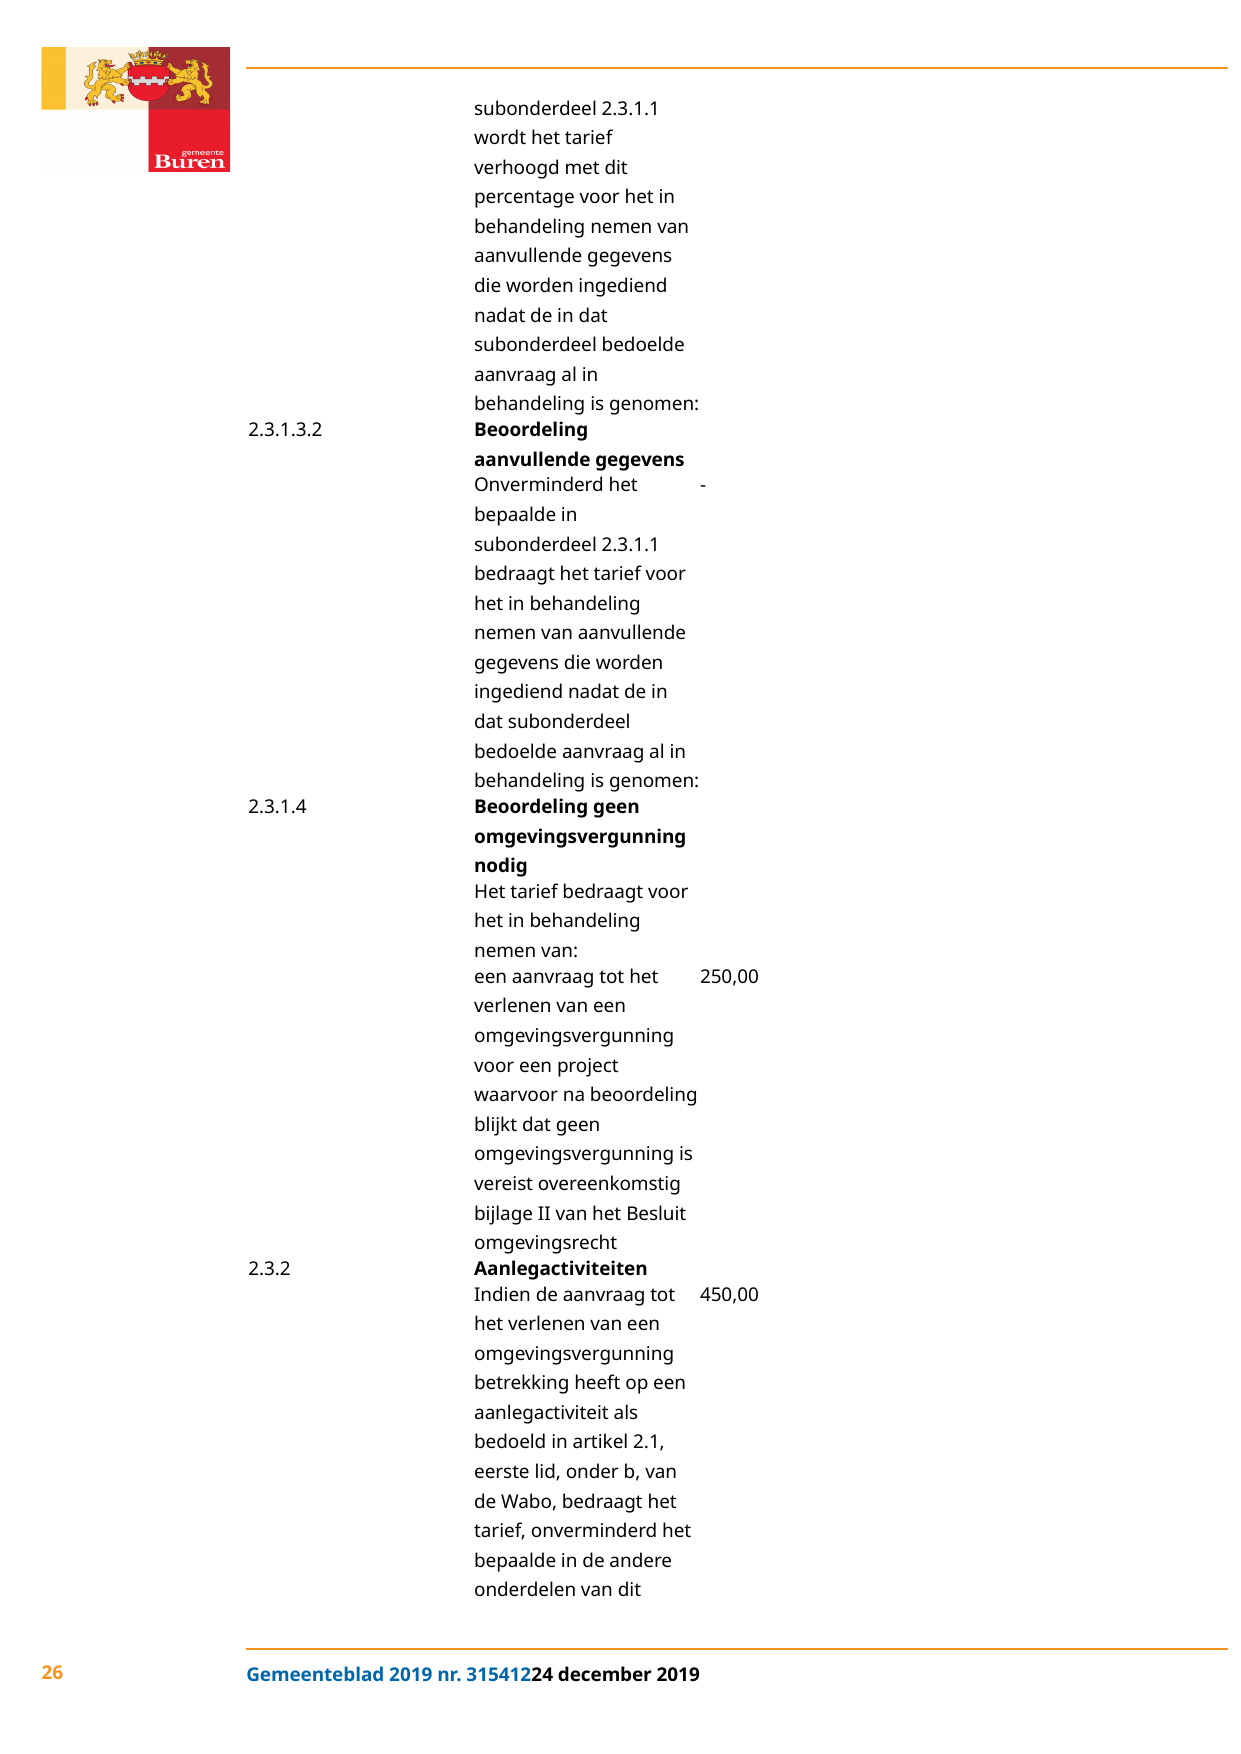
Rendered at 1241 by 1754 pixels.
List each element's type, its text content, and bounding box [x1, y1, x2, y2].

table_cell 250,00 [700, 963, 926, 1255]
table_cell Beoordeling aanvullende gegevens [474, 416, 700, 472]
table_cell 450,00 [700, 1281, 926, 1602]
table_cell [248, 878, 474, 963]
table_cell 2.3.1.3.2 [248, 416, 474, 472]
table_cell [248, 1281, 474, 1602]
table_cell [248, 472, 474, 793]
table_cell Onverminderd het bepaalde in subonderdeel 2.3.1.1 bedraagt het tarief voor het in behandeling nemen van aanvullende gegevens die worden ingediend nadat de in dat subonderdeel bedoelde aanvraag al in behandeling is genomen: [474, 472, 700, 793]
table_cell [700, 416, 926, 472]
table_cell - [700, 472, 926, 793]
table_cell [700, 1255, 926, 1281]
table_cell Aanlegactiviteiten [474, 1255, 700, 1281]
table_cell Het tarief bedraagt voor het in behandeling nemen van: [474, 878, 700, 963]
table_cell [248, 95, 474, 416]
table_cell 2.3.2 [248, 1255, 474, 1281]
table_cell een aanvraag tot het verlenen van een omgevingsvergunning voor een project waarvoor na beoordeling blijkt dat geen omgevingsvergunning is vereist overeenkomstig bijlage II van het Besluit omgevingsrecht [474, 963, 700, 1255]
table_cell Beoordeling geen omgevingsvergunning nodig [474, 793, 700, 878]
table_cell [700, 878, 926, 963]
table_cell Indien de aanvraag tot het verlenen van een omgevingsvergunning betrekking heeft op een aanlegactiviteit als bedoeld in artikel 2.1, eerste lid, onder b, van de Wabo, bedraagt het tarief, onverminderd het bepaalde in de andere onderdelen van dit [474, 1281, 700, 1602]
table_cell [248, 963, 474, 1255]
table_cell subonderdeel 2.3.1.1 wordt het tarief verhoogd met dit percentage voor het in behandeling nemen van aanvullende gegevens die worden ingediend nadat de in dat subonderdeel bedoelde aanvraag al in behandeling is genomen: [474, 95, 700, 416]
table_cell 2.3.1.4 [248, 793, 474, 878]
table_cell [700, 95, 926, 416]
picture [41, 47, 231, 172]
table_cell [700, 793, 926, 878]
